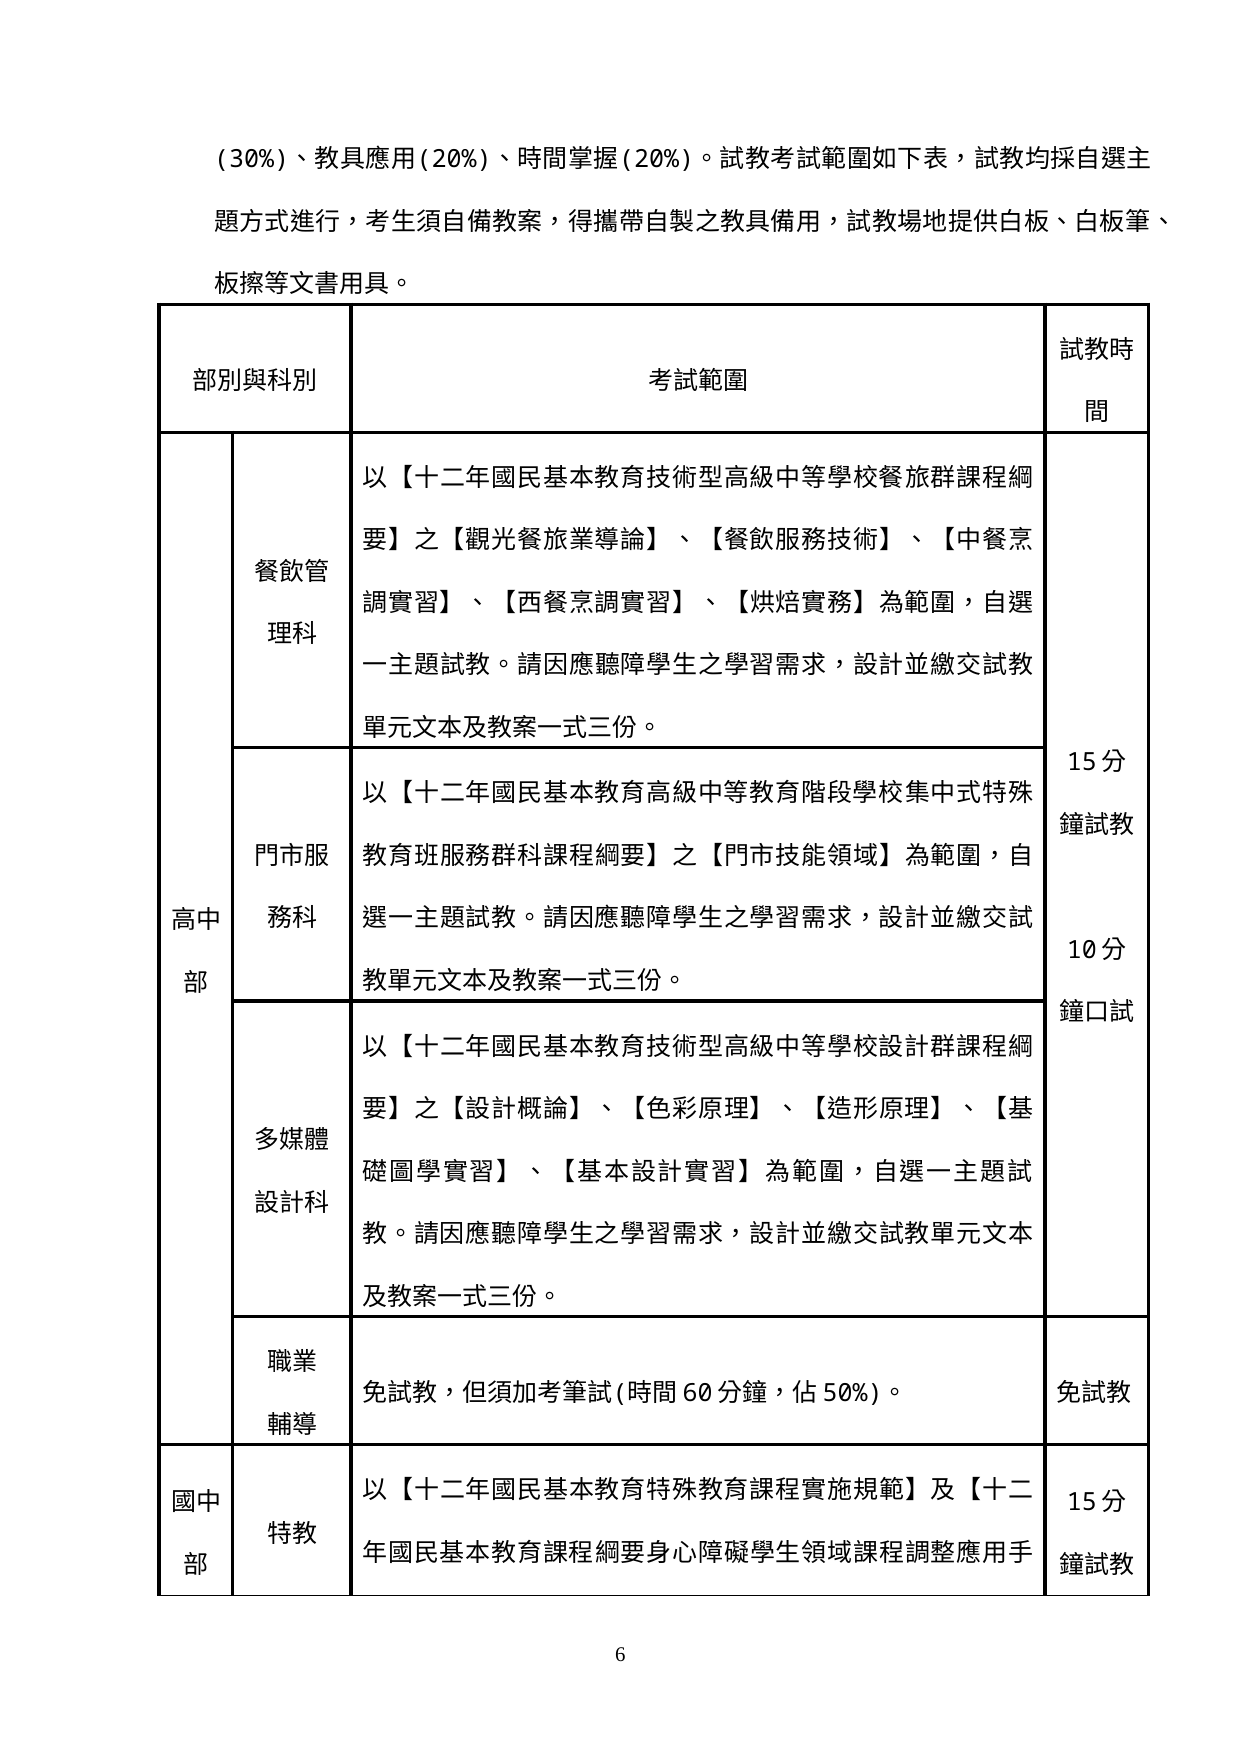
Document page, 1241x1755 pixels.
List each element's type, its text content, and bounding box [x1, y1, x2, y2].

table_cell 高中部 [161, 434, 231, 1443]
table_header 試教時間 [1047, 306, 1147, 431]
table_cell 國中部 [161, 1446, 231, 1595]
table_cell 門市服務科 [234, 749, 349, 999]
table_header 考試範圍 [353, 306, 1043, 431]
table_cell 以【十二年國民基本教育技術型高級中等學校設計群課程綱要】之【設計概論】、【色彩原理】、【造形原理】、【基礎圖學實習】、【基本設計實習】為範圍，自選一主題試教。請因應聽障學生之學習需求，設計並繳交試教單元文本及教案一式三份。 [353, 1003, 1043, 1315]
table_cell 特教 [234, 1446, 349, 1595]
table_cell 以【十二年國民基本教育技術型高級中等學校餐旅群課程綱要】之【觀光餐旅業導論】、【餐飲服務技術】、【中餐烹調實習】、【西餐烹調實習】、【烘焙實務】為範圍，自選一主題試教。請因應聽障學生之學習需求，設計並繳交試教單元文本及教案一式三份。 [353, 434, 1043, 746]
table_cell 餐飲管理科 [234, 434, 349, 746]
text 3.試教佔50%（學前、國小及國中部巡迴教師）：專業知識及理念(30%)、內容呈現(30%)、教具應用(20%)、時間掌握(20%)。試教考試範圍如下表，試教均採自選主題方式進行，考生須自備教案，得攜帶自製之教具備用，試教場地提供白板、白板筆、板擦等文書用具。 [89, 115, 1152, 302]
table_cell 免試教 [1047, 1318, 1147, 1443]
table_cell 免試教，但須加考筆試(時間60分鐘，佔50%)。 [353, 1318, 1043, 1443]
table_cell 多媒體設計科 [234, 1003, 349, 1315]
table_cell 職業 輔導 [234, 1318, 349, 1443]
table_cell 15分鐘試教 10分鐘口試 [1047, 434, 1147, 1315]
table_cell 以【十二年國民基本教育特殊教育課程實施規範】及【十二年國民基本教育課程綱要身心障礙學生領域課程調整應用手 [353, 1446, 1043, 1595]
table_cell 15分鐘試教 [1047, 1446, 1147, 1595]
table_header 部別與科別 [161, 306, 349, 431]
table_cell 以【十二年國民基本教育高級中等教育階段學校集中式特殊教育班服務群科課程綱要】之【門市技能領域】為範圍，自選一主題試教。請因應聽障學生之學習需求，設計並繳交試教單元文本及教案一式三份。 [353, 749, 1043, 999]
